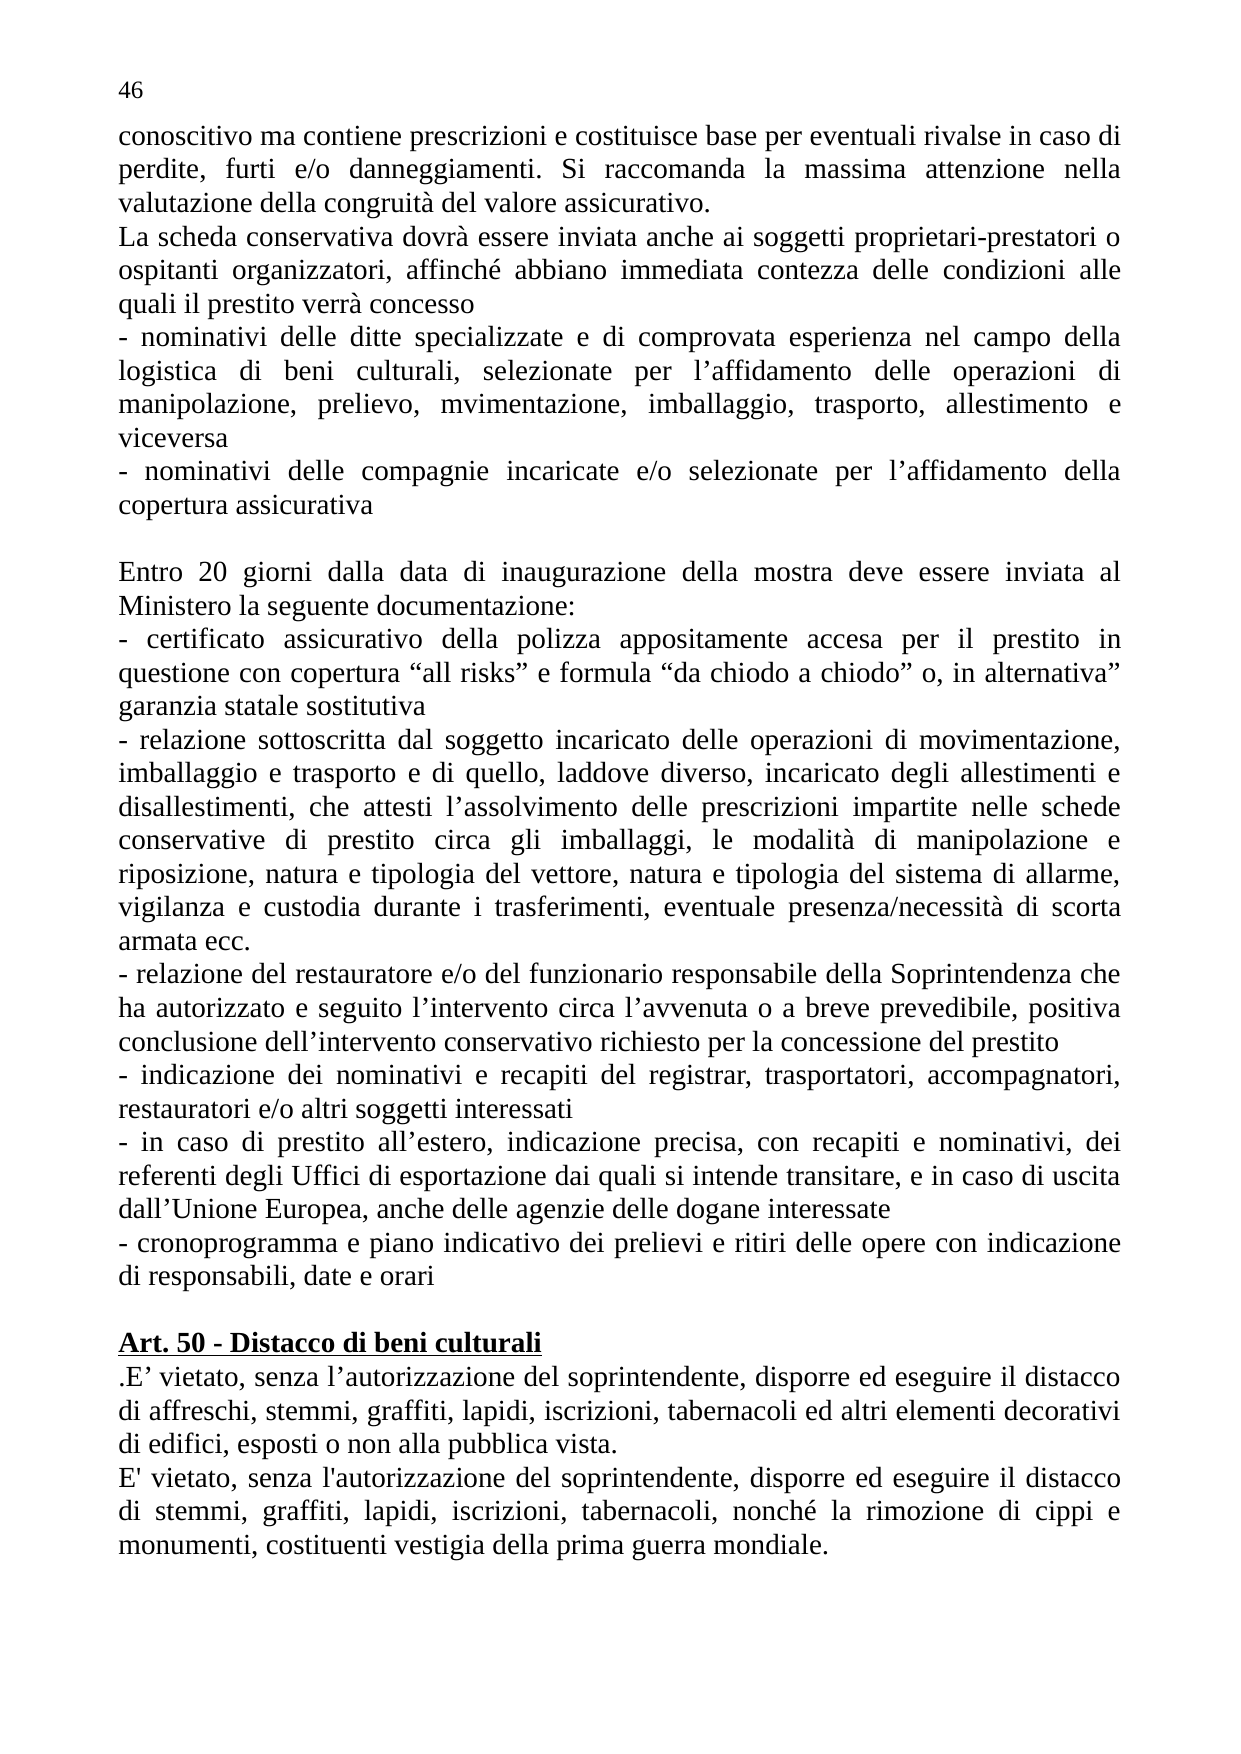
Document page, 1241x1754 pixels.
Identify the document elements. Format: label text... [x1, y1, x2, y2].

text Entro 20 giorni dalla data di inaugurazione della mostra deve essere inviata al Ministero la seguente documentazione: [118, 554, 1122, 621]
text conoscitivo ma contiene prescrizioni e costituisce base per eventuali rivalse in caso di perdite, furti e/o danneggiamenti. Si raccomanda la massima attenzione nella valutazione della congruità del valore assicurativo. [118, 118, 1122, 219]
text - relazione sottoscritta dal soggetto incaricato delle operazioni di movimentazione, imballaggio e trasporto e di quello, laddove diverso, incaricato degli allestimenti e disallestimenti, che attesti l’assolvimento delle prescrizioni impartite nelle schede conservative di prestito circa gli imballaggi, le modalità di manipolazione e riposizione, natura e tipologia del vettore, natura e tipologia del sistema di allarme, vigilanza e custodia durante i trasferimenti, eventuale presenza/necessità di scorta armata ecc. [118, 722, 1122, 957]
text La scheda conservativa dovrà essere inviata anche ai soggetti proprietari-prestatori o ospitanti organizzatori, affinché abbiano immediata contezza delle condizioni alle quali il prestito verrà concesso [118, 219, 1122, 319]
list E' vietato, senza l'autorizzazione del soprintendente, disporre ed eseguire il distacco di stemmi, graffiti, lapidi, iscrizioni, tabernacoli, nonché la rimozione di cippi e monumenti, costituenti vestigia della prima guerra mondiale. [118, 1460, 1122, 1560]
text - indicazione dei nominativi e recapiti del registrar, trasportatori, accompagnatori, restauratori e/o altri soggetti interessati [118, 1057, 1122, 1124]
subtitle E’ vietato, senza l’autorizzazione del soprintendente, disporre ed eseguire il distacco di affreschi, stemmi, graffiti, lapidi, iscrizioni, tabernacoli ed altri elementi decorativi di edifici, esposti o non alla pubblica vista. [118, 1359, 1122, 1460]
text - in caso di prestito all’estero, indicazione precisa, con recapiti e nominativi, dei referenti degli Uffici di esportazione dai quali si intende transitare, e in caso di uscita dall’Unione Europea, anche delle agenzie delle dogane interessate [118, 1124, 1122, 1225]
text - cronoprogramma e piano indicativo dei prelievi e ritiri delle opere con indicazione di responsabili, date e orari [118, 1225, 1122, 1292]
text - relazione del restauratore e/o del funzionario responsabile della Soprintendenza che ha autorizzato e seguito l’intervento circa l’avvenuta o a breve prevedibile, positiva conclusione dell’intervento conservativo richiesto per la concessione del prestito [118, 957, 1122, 1057]
text - nominativi delle compagnie incaricate e/o selezionate per l’affidamento della copertura assicurativa [118, 453, 1122, 521]
subtitle Art. 50 - Distacco di beni culturali [118, 1326, 1122, 1359]
text - certificato assicurativo della polizza appositamente accesa per il prestito in questione con copertura “all risks” e formula “da chiodo a chiodo” o, in alternativa” garanzia statale sostitutiva [118, 621, 1122, 722]
text - nominativi delle ditte specializzate e di comprovata esperienza nel campo della logistica di beni culturali, selezionate per l’affidamento delle operazioni di manipolazione, prelievo, mvimentazione, imballaggio, trasporto, allestimento e viceversa [118, 319, 1122, 453]
